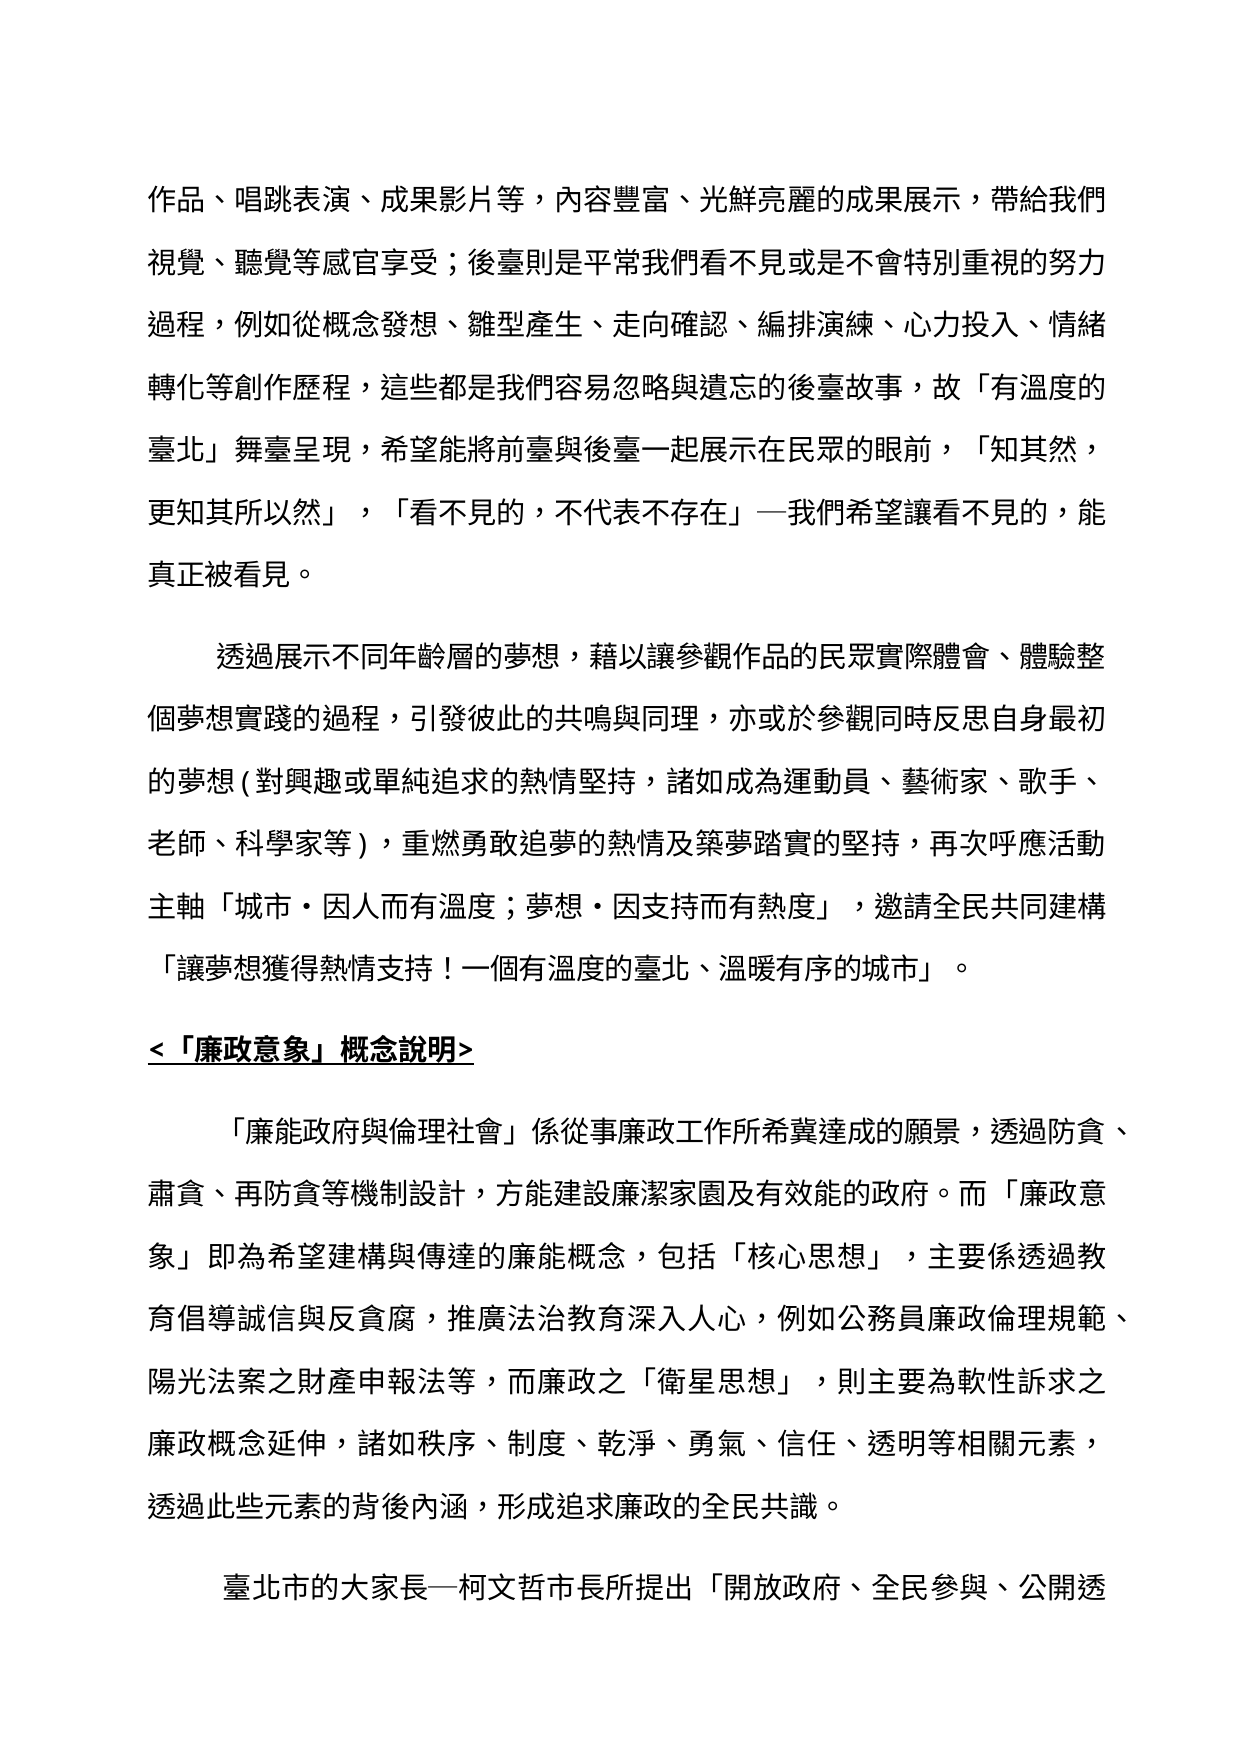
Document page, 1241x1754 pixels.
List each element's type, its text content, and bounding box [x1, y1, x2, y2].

text <「廉政意象」概念說明> [147, 1006, 1107, 1069]
text 「廉能政府與倫理社會」係從事廉政工作所希冀達成的願景，透過防貪、肅貪、再防貪等機制設計，方能建設廉潔家園及有效能的政府。而「廉政意象」即為希望建構與傳達的廉能概念，包括「核心思想」，主要係透過教育倡導誠信與反貪腐，推廣法治教育深入人心，例如公務員廉政倫理規範、陽光法案之財產申報法等，而廉政之「衛星思想」，則主要為軟性訴求之廉政概念延伸，諸如秩序、制度、乾淨、勇氣、信任、透明等相關元素，透過此些元素的背後內涵，形成追求廉政的全民共識。 [147, 1088, 1107, 1525]
text 臺北市的大家長─柯文哲市長所提出「開放政府、全民參與、公開透 [147, 1544, 1107, 1606]
text 作品、唱跳表演、成果影片等，內容豐富、光鮮亮麗的成果展示，帶給我們視覺、聽覺等感官享受；後臺則是平常我們看不見或是不會特別重視的努力過程，例如從概念發想、雛型產生、走向確認、編排演練、心力投入、情緒轉化等創作歷程，這些都是我們容易忽略與遺忘的後臺故事，故「有溫度的臺北」舞臺呈現，希望能將前臺與後臺一起展示在民眾的眼前，「知其然，更知其所以然」，「看不見的，不代表不存在」─我們希望讓看不見的，能真正被看見。 [147, 156, 1107, 594]
text 透過展示不同年齡層的夢想，藉以讓參觀作品的民眾實際體會、體驗整個夢想實踐的過程，引發彼此的共鳴與同理，亦或於參觀同時反思自身最初的夢想(對興趣或單純追求的熱情堅持，諸如成為運動員、藝術家、歌手、老師、科學家等)，重燃勇敢追夢的熱情及築夢踏實的堅持，再次呼應活動主軸「城市‧因人而有溫度；夢想‧因支持而有熱度」，邀請全民共同建構「讓夢想獲得熱情支持！一個有溫度的臺北、溫暖有序的城市」。 [147, 613, 1107, 988]
